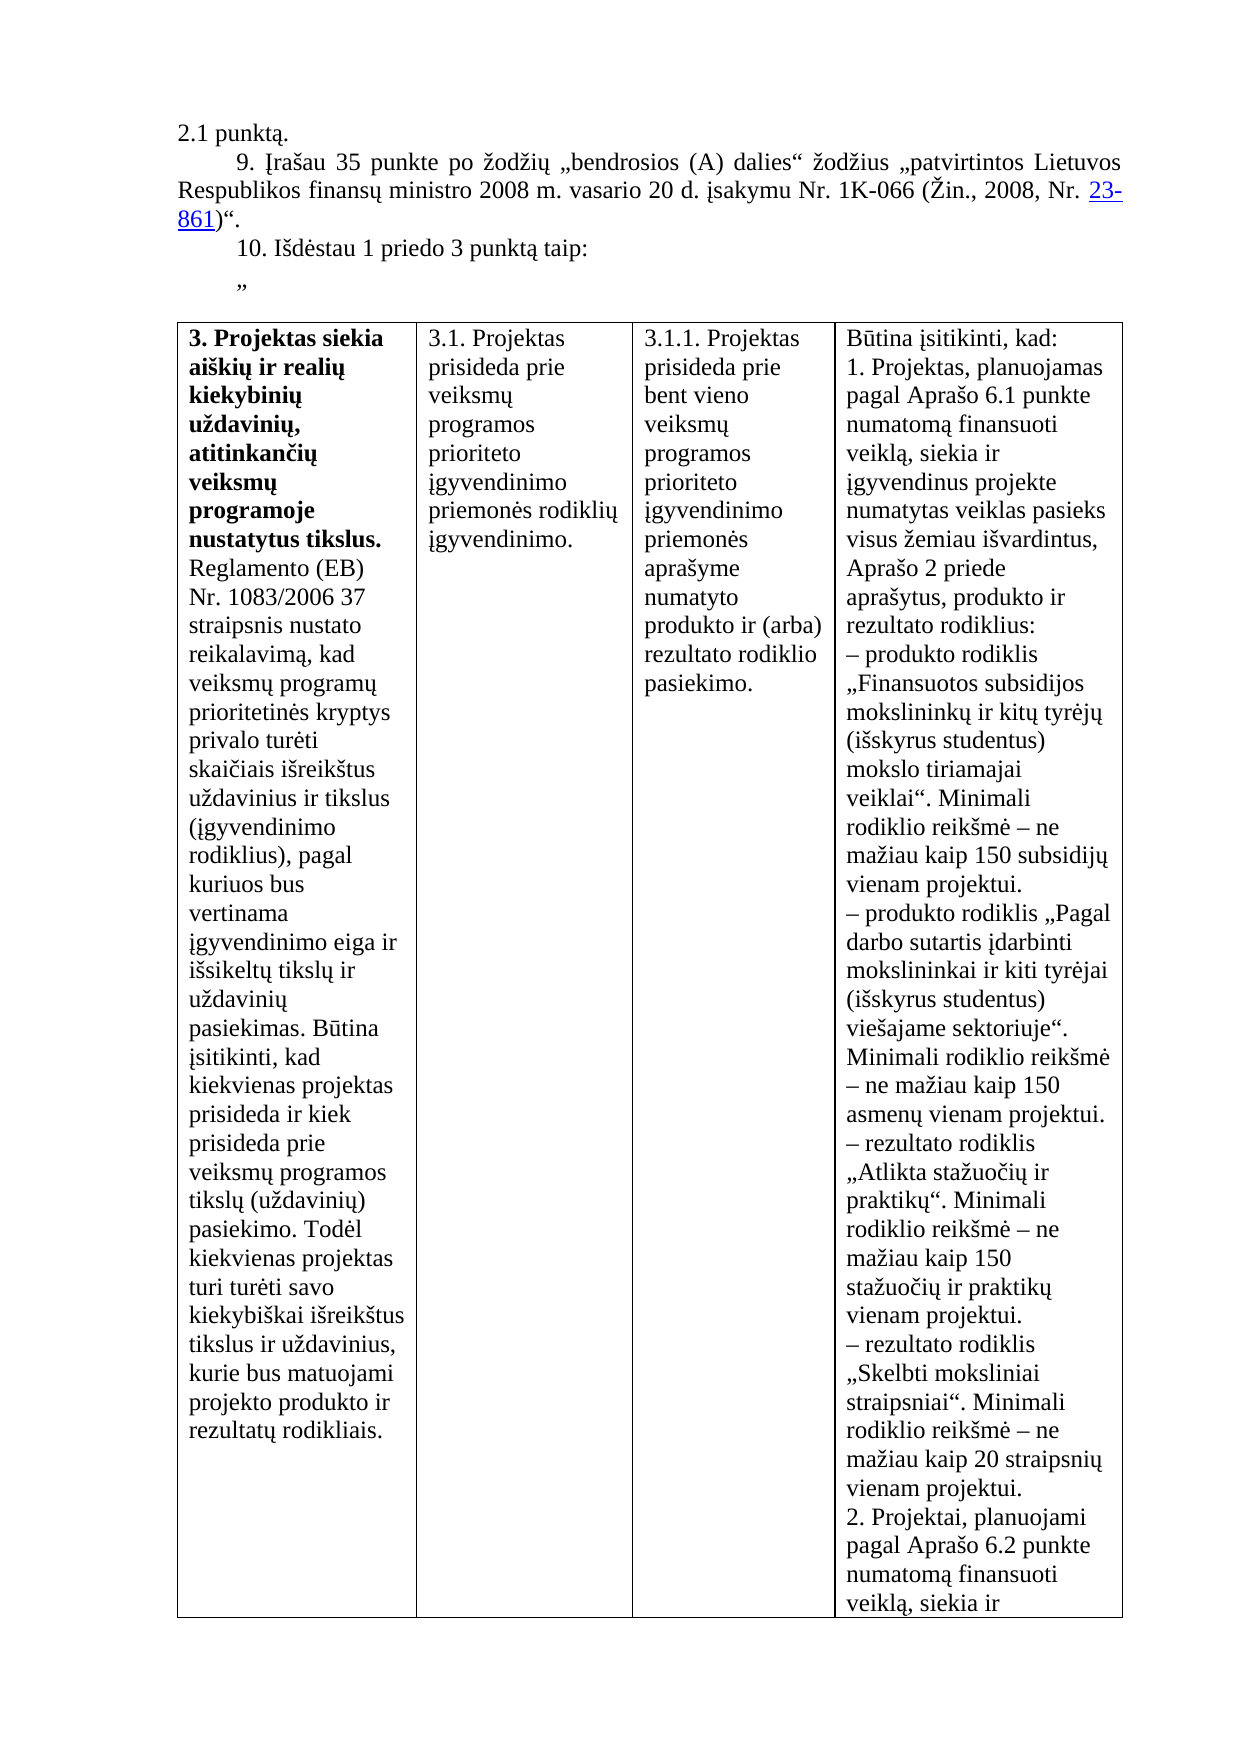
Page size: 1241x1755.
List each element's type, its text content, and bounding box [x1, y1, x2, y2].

text 9. Įrašau 35 punkte po žodžių „bendrosios (A) dalies“ žodžius „patvirtintos Lietuvos Respublikos finansų ministro 2008 m. vasario 20 d. įsakymu Nr. 1K-066 (Žin., 2008, Nr. 23-861)“. [177, 147, 1122, 233]
text 2.1 punktą. [177, 118, 1122, 147]
table_header 3.1.1. Projektas prisideda prie bent vieno veiksmų programos prioriteto įgyvendinimo priemonės aprašyme numatyto produkto ir (arba) rezultato rodiklio pasiekimo. [633, 323, 834, 1617]
table_header 3.1. Projektas prisideda prie veiksmų programos prioriteto įgyvendinimo priemonės rodiklių įgyvendinimo. [417, 323, 632, 1617]
table_header Būtina įsitikinti, kad: 1. Projektas, planuojamas pagal Aprašo 6.1 punkte numatomą finansuoti veiklą, siekia ir įgyvendinus projekte numatytas veiklas pasieks visus žemiau išvardintus, Aprašo 2 priede aprašytus, produkto ir rezultato rodiklius: – produkto rodiklis „Finansuotos subsidijos mokslininkų ir kitų tyrėjų (išskyrus studentus) mokslo tiriamajai veiklai“. Minimali rodiklio reikšmė – ne mažiau kaip 150 subsidijų vienam projektui. – produkto rodiklis „Pagal darbo sutartis įdarbinti mokslininkai ir kiti tyrėjai (išskyrus studentus) viešajame sektoriuje“. Minimali rodiklio reikšmė – ne mažiau kaip 150 asmenų vienam projektui. – rezultato rodiklis „Atlikta stažuočių ir praktikų“. Minimali rodiklio reikšmė – ne mažiau kaip 150 stažuočių ir praktikų vienam projektui. – rezultato rodiklis „Skelbti moksliniai straipsniai“. Minimali rodiklio reikšmė – ne mažiau kaip 20 straipsnių vienam projektui. 2. Projektai, planuojami pagal Aprašo 6.2 punkte numatomą finansuoti veiklą, siekia ir [836, 323, 1122, 1617]
text 10. Išdėstau 1 priedo 3 punktą taip: [177, 233, 1122, 262]
text „ [177, 264, 1122, 293]
table_header 3. Projektas siekia aiškių ir realių kiekybinių uždavinių, atitinkančių veiksmų programoje nustatytus tikslus. Reglamento (EB) Nr. 1083/2006 37 straipsnis nustato reikalavimą, kad veiksmų programų prioritetinės kryptys privalo turėti skaičiais išreikštus uždavinius ir tikslus (įgyvendinimo rodiklius), pagal kuriuos bus vertinama įgyvendinimo eiga ir išsikeltų tikslų ir uždavinių pasiekimas. Būtina įsitikinti, kad kiekvienas projektas prisideda ir kiek prisideda prie veiksmų programos tikslų (uždavinių) pasiekimo. Todėl kiekvienas projektas turi turėti savo kiekybiškai išreikštus tikslus ir uždavinius, kurie bus matuojami projekto produkto ir rezultatų rodikliais. [178, 323, 416, 1617]
